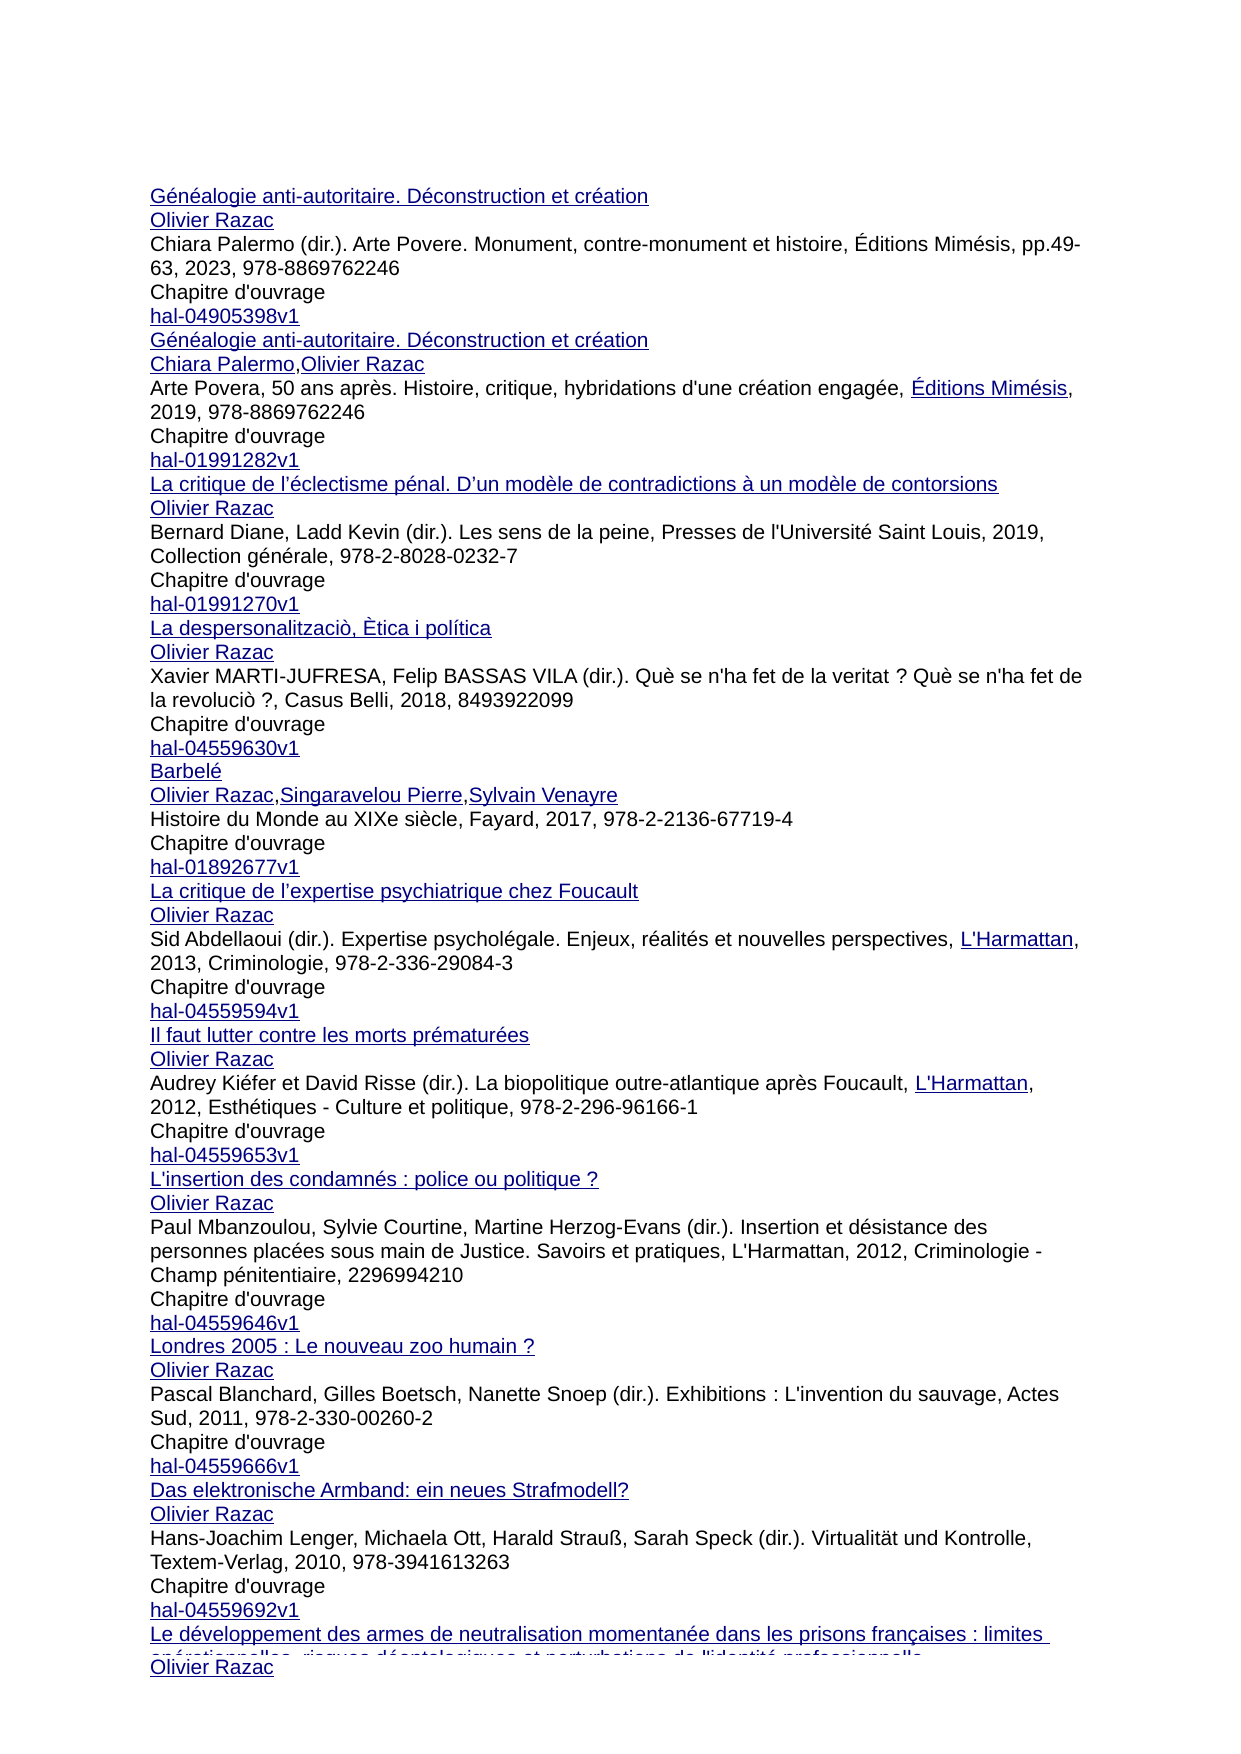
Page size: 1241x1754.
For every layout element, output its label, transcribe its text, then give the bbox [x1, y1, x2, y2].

table_header Généalogie anti-autoritaire. Déconstruction et création Olivier Razac Chiara Palermo (dir.). Arte Povere. Monument, contre-monument et histoire, Éditions Mimésis, pp.49-63, 2023, 978-8869762246 Chapitre d'ouvrage hal-04905398v1 [150, 184, 1090, 328]
table_cell Das elektronische Armband: ein neues Strafmodell? Olivier Razac Hans-Joachim Lenger, Michaela Ott, Harald Strauß, Sarah Speck (dir.). Virtualität und Kontrolle, Textem-Verlag, 2010, 978-3941613263 Chapitre d'ouvrage hal-04559692v1 [150, 1478, 1090, 1622]
table_cell Barbelé Olivier Razac,Singaravelou Pierre,Sylvain Venayre Histoire du Monde au XIXe siècle, Fayard, 2017, 978-2-2136-67719-4 Chapitre d'ouvrage hal-01892677v1 [150, 759, 1090, 879]
table_cell Généalogie anti-autoritaire. Déconstruction et création Chiara Palermo,Olivier Razac Arte Povera, 50 ans après. Histoire, critique, hybridations d'une création engagée, Éditions Mimésis, 2019, 978-8869762246 Chapitre d'ouvrage hal-01991282v1 [150, 328, 1090, 472]
table_cell Londres 2005 : Le nouveau zoo humain ? Olivier Razac Pascal Blanchard, Gilles Boetsch, Nanette Snoep (dir.). Exhibitions : L'invention du sauvage, Actes Sud, 2011, 978-2-330-00260-2 Chapitre d'ouvrage hal-04559666v1 [150, 1334, 1090, 1478]
table_cell La despersonalitzaciò, Ètica i política Olivier Razac Xavier MARTI-JUFRESA, Felip BASSAS VILA (dir.). Què se n'ha fet de la veritat ? Què se n'ha fet de la revoluciò ?, Casus Belli, 2018, 8493922099 Chapitre d'ouvrage hal-04559630v1 [150, 616, 1090, 759]
table_cell Le développement des armes de neutralisation momentanée dans les prisons françaises : limites opérationnelles, risques déontologiques et perturbations de l'identité professionnelle Olivier Razac Pierre Thys (dir.). Les armes "à létalité réduite", L'Harmattan, 2010, Sécurité et société, 978-2296117167 Chapitre d'ouvrage hal-04560912v1 [150, 1622, 1090, 1679]
table_cell La critique de l’expertise psychiatrique chez Foucault Olivier Razac Sid Abdellaoui (dir.). Expertise psycholégale. Enjeux, réalités et nouvelles perspectives, L'Harmattan, 2013, Criminologie, 978-2-336-29084-3 Chapitre d'ouvrage hal-04559594v1 [150, 879, 1090, 1023]
table_cell L'insertion des condamnés : police ou politique ? Olivier Razac Paul Mbanzoulou, Sylvie Courtine, Martine Herzog-Evans (dir.). Insertion et désistance des personnes placées sous main de Justice. Savoirs et pratiques, L'Harmattan, 2012, Criminologie - Champ pénitentiaire, 2296994210 Chapitre d'ouvrage hal-04559646v1 [150, 1167, 1090, 1334]
table_cell Il faut lutter contre les morts prématurées Olivier Razac Audrey Kiéfer et David Risse (dir.). La biopolitique outre-atlantique après Foucault, L'Harmattan, 2012, Esthétiques - Culture et politique, 978-2-296-96166-1 Chapitre d'ouvrage hal-04559653v1 [150, 1023, 1090, 1167]
table_cell La critique de l’éclectisme pénal. D’un modèle de contradictions à un modèle de contorsions Olivier Razac Bernard Diane, Ladd Kevin (dir.). Les sens de la peine, Presses de l'Université Saint Louis, 2019, Collection générale, 978-2-8028-0232-7 Chapitre d'ouvrage hal-01991270v1 [150, 472, 1090, 616]
